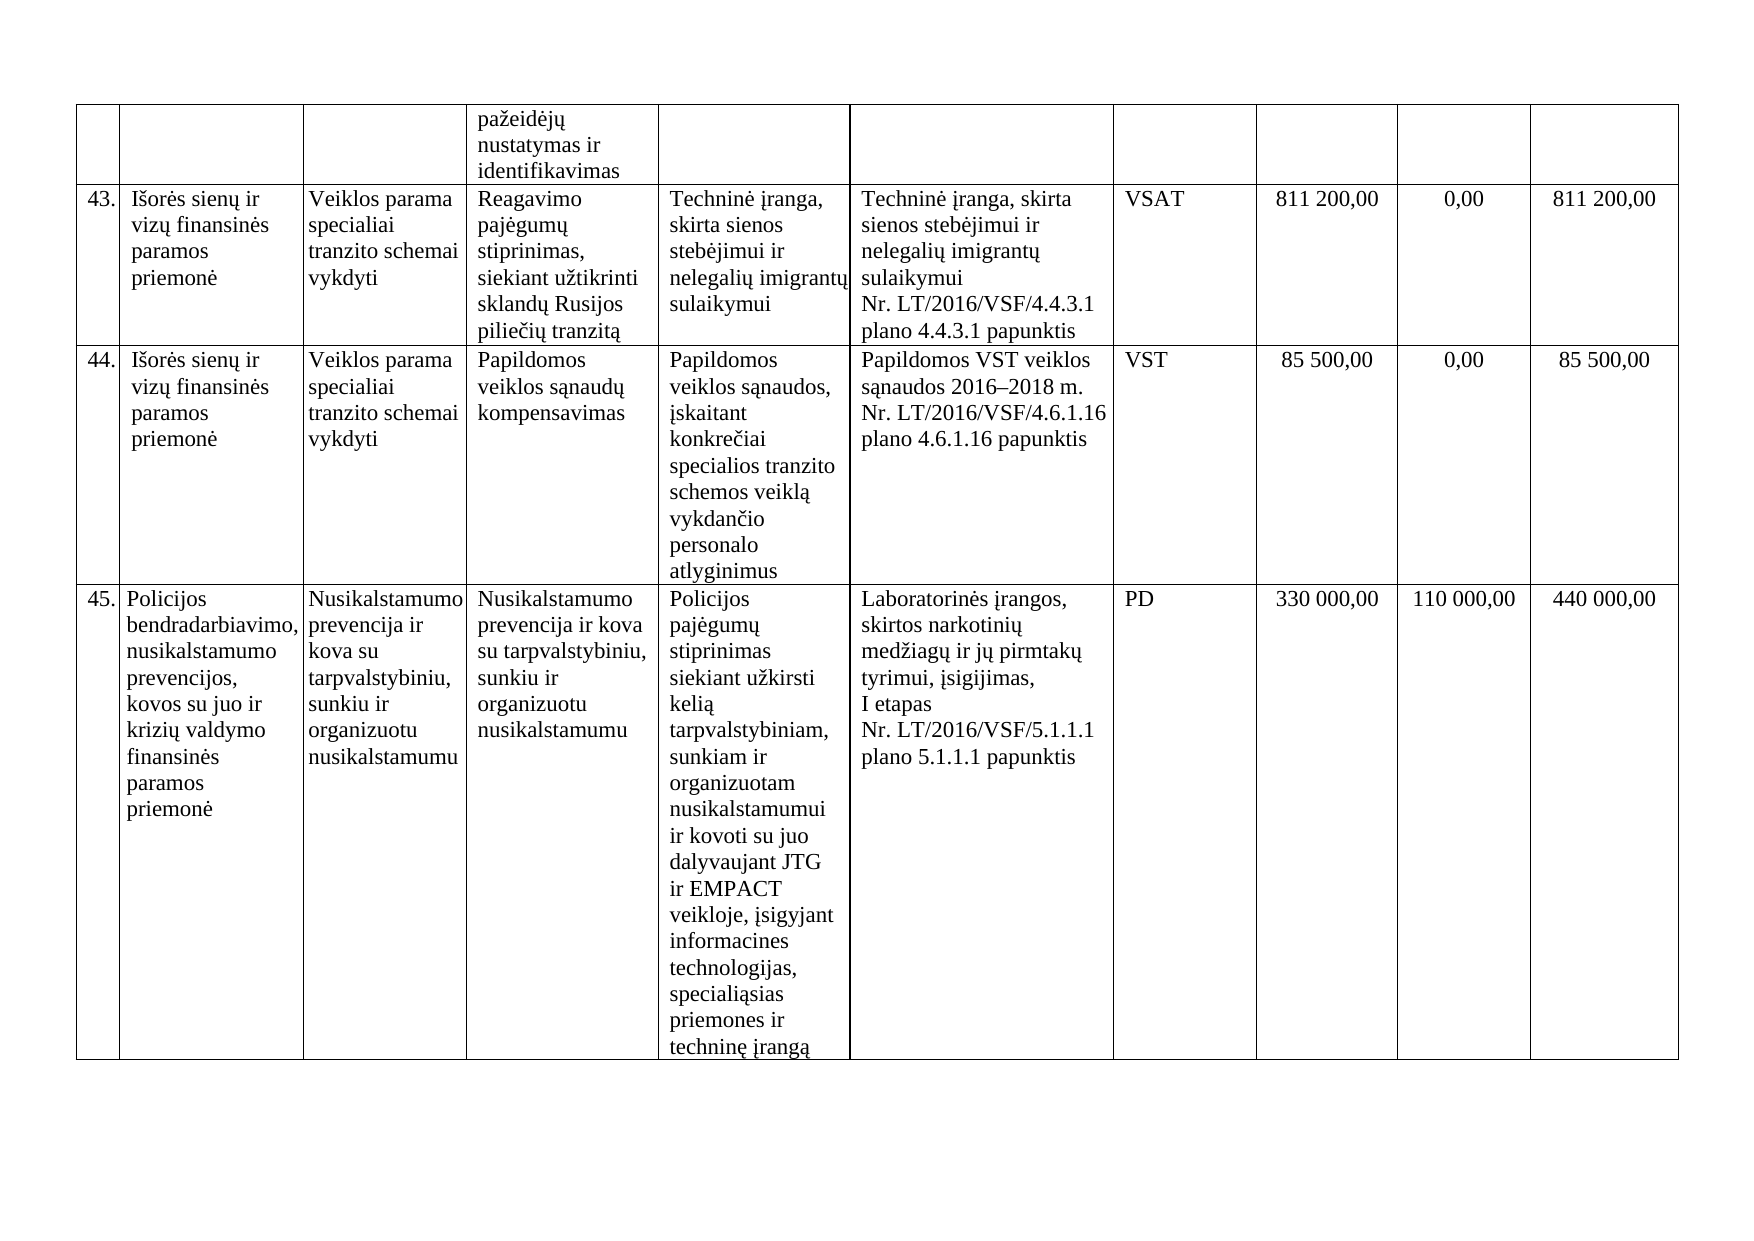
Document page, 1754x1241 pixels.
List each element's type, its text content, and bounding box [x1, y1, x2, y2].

table_cell Techninė įranga, skirta sienos stebėjimui ir nelegalių imigrantų sulaikymui [659, 185, 849, 345]
table_cell 45. [77, 585, 119, 1059]
table_cell 330 000,00 [1257, 585, 1397, 1059]
table_cell [1398, 105, 1530, 184]
table_cell Veiklos parama specialiai tranzito schemai vykdyti [304, 185, 466, 345]
table_cell Policijos bendradarbiavimo, nusikalstamumo prevencijos, kovos su juo ir krizių valdymo finansinės paramos priemonė [120, 585, 303, 1059]
table_cell 0,00 [1398, 185, 1530, 345]
table_cell Laboratorinės įrangos, skirtos narkotinių medžiagų ir jų pirmtakų tyrimui, įsigijimas, I etapas Nr. LT/2016/VSF/5.1.1.1 plano 5.1.1.1 papunktis [851, 585, 1113, 1059]
table_cell [1531, 105, 1678, 184]
table_cell 43. [77, 185, 119, 345]
table_cell 811 200,00 [1257, 185, 1397, 345]
table_cell [120, 105, 303, 184]
table_cell 110 000,00 [1398, 585, 1530, 1059]
table_cell Papildomos veiklos sąnaudos, įskaitant konkrečiai specialios tranzito schemos veiklą vykdančio personalo atlyginimus [659, 346, 849, 584]
table_cell Policijos pajėgumų stiprinimas siekiant užkirsti kelią tarpvalstybiniam, sunkiam ir organizuotam nusikalstamumui ir kovoti su juo dalyvaujant JTG ir EMPACT veikloje, įsigyjant informacines technologijas, specialiąsias priemones ir techninę įrangą [659, 585, 849, 1059]
table_cell Nusikalstamumo prevencija ir kova su tarpvalstybiniu, sunkiu ir organizuotu nusikalstamumu [304, 585, 466, 1059]
table_cell Papildomos veiklos sąnaudų kompensavimas [467, 346, 658, 584]
table_cell 0,00 [1398, 346, 1530, 584]
table_cell Techninė įranga, skirta sienos stebėjimui ir nelegalių imigrantų sulaikymui Nr. LT/2016/VSF/4.4.3.1 plano 4.4.3.1 papunktis [851, 185, 1113, 345]
table_cell Papildomos VST veiklos sąnaudos 2016–2018 m. Nr. LT/2016/VSF/4.6.1.16 plano 4.6.1.16 papunktis [851, 346, 1113, 584]
table_cell 44. [77, 346, 119, 584]
table_cell [1257, 105, 1397, 184]
table_cell Nusikalstamumo prevencija ir kova su tarpvalstybiniu, sunkiu ir organizuotu nusikalstamumu [467, 585, 658, 1059]
table_cell Reagavimo pajėgumų stiprinimas, siekiant užtikrinti sklandų Rusijos piliečių tranzitą [467, 185, 658, 345]
table_cell VSAT [1114, 185, 1256, 345]
table_cell Išorės sienų ir vizų finansinės paramos priemonė [120, 346, 303, 584]
table_cell 440 000,00 [1531, 585, 1678, 1059]
table_cell 811 200,00 [1531, 185, 1678, 345]
table_cell [304, 105, 466, 184]
table_cell VST [1114, 346, 1256, 584]
table_cell [77, 105, 119, 184]
table_cell [851, 105, 1113, 184]
table_cell [659, 105, 849, 184]
table_cell PD [1114, 585, 1256, 1059]
table_cell pažeidėjų nustatymas ir identifikavimas [467, 105, 658, 184]
table_cell 85 500,00 [1531, 346, 1678, 584]
table_cell Veiklos parama specialiai tranzito schemai vykdyti [304, 346, 466, 584]
table_cell 85 500,00 [1257, 346, 1397, 584]
table_cell [1114, 105, 1256, 184]
table_cell Išorės sienų ir vizų finansinės paramos priemonė [120, 185, 303, 345]
